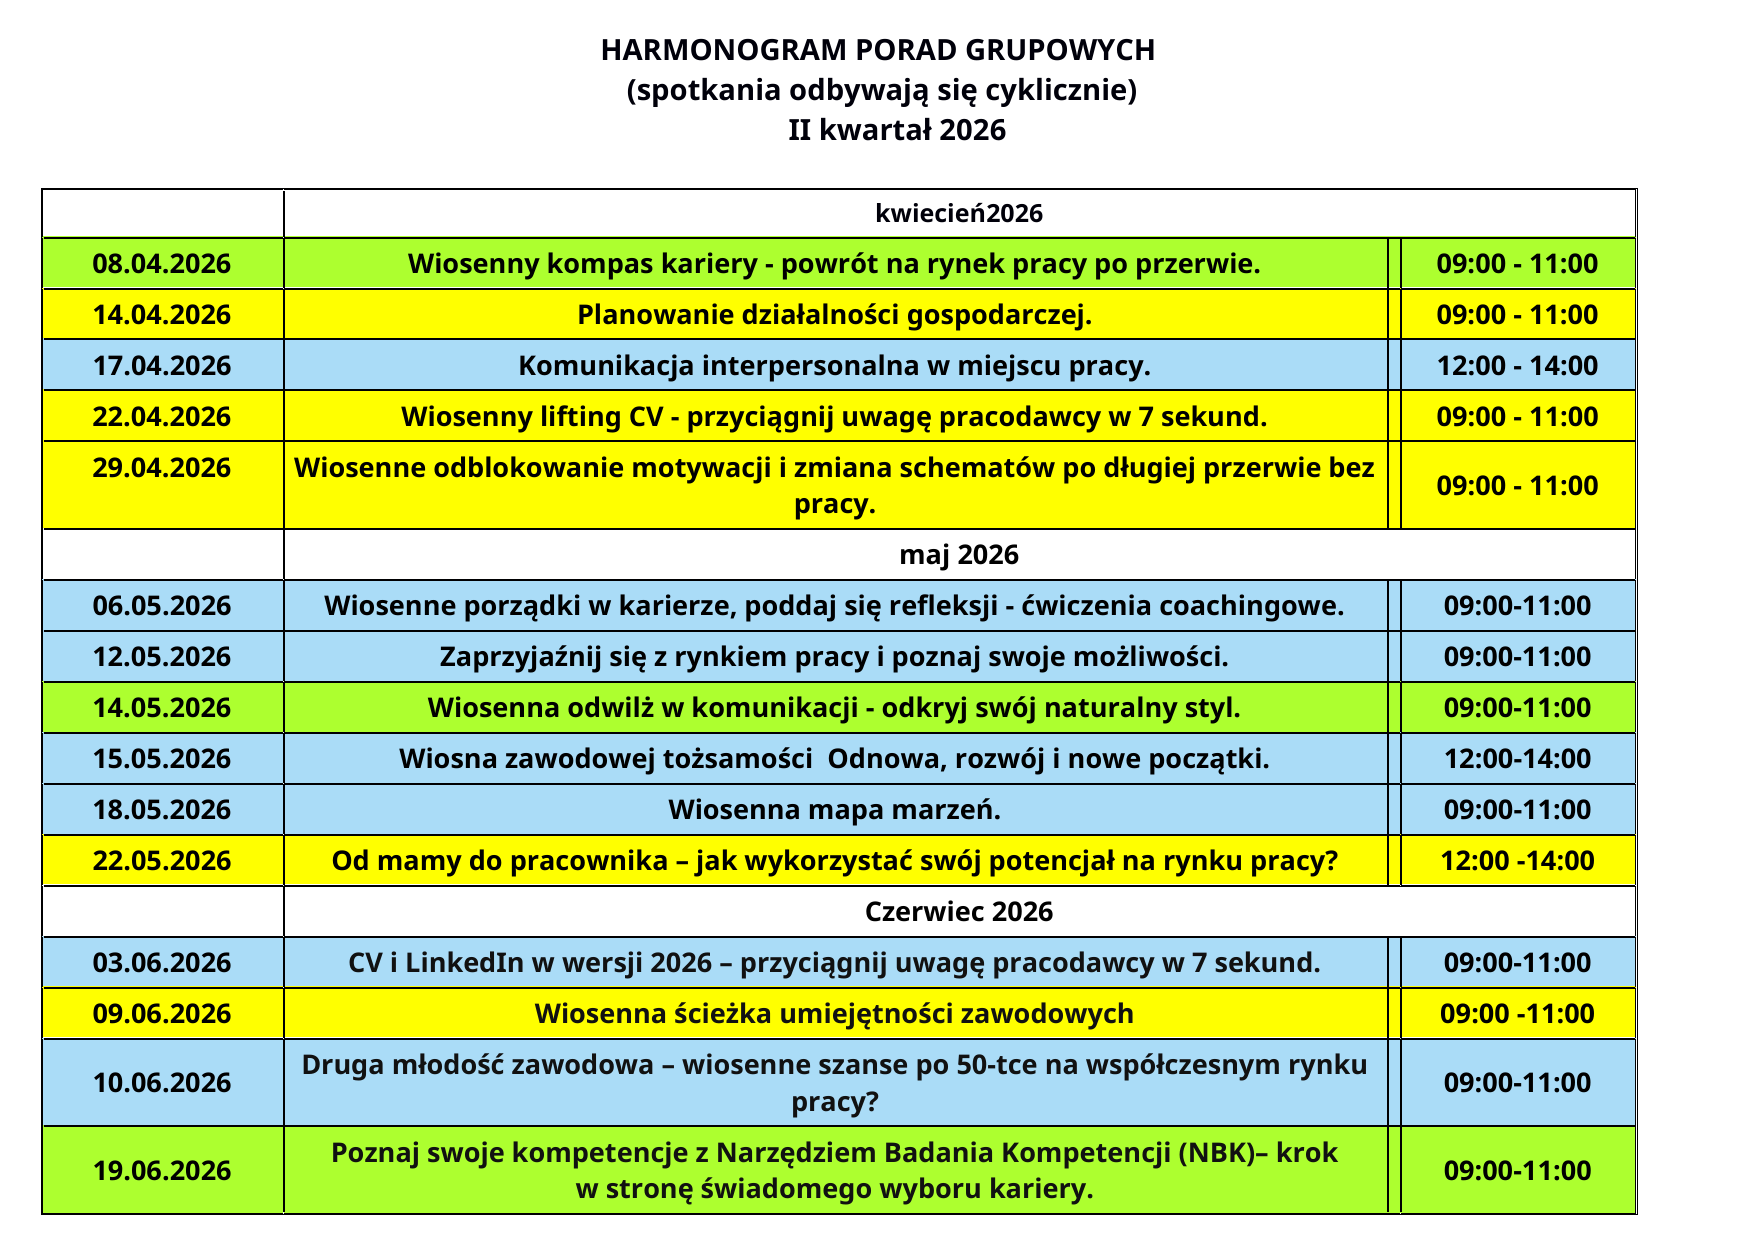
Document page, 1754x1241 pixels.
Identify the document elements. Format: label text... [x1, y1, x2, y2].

table_cell 22.05.2026 [43, 836, 283, 884]
table_cell 22.04.2026 [43, 391, 283, 440]
table_cell Od mamy do pracownika – jak wykorzystać swój potencjał na rynku pracy? [285, 836, 1387, 884]
table_cell [1389, 442, 1400, 528]
table_header kwiecień2026 [284, 190, 1635, 236]
text (spotkania odbywają się cyklicznie) [58, 69, 1698, 109]
table_cell [1389, 734, 1400, 783]
table_cell 29.04.2026 [43, 442, 283, 528]
table_cell 09:00-11:00 [1400, 1127, 1635, 1213]
table_cell Wiosenny lifting CV - przyciągnij uwagę pracodawcy w 7 sekund. [285, 391, 1387, 440]
table_cell 15.05.2026 [43, 734, 283, 783]
table_cell [1389, 632, 1400, 681]
table_cell 03.06.2026 [43, 938, 283, 986]
table_cell [1389, 290, 1400, 338]
table_cell Wiosenna ścieżka umiejętności zawodowych [285, 989, 1387, 1037]
table_cell 09:00-11:00 [1402, 938, 1635, 986]
table_cell 09:00-11:00 [1402, 785, 1635, 834]
table_cell 12:00 - 14:00 [1402, 340, 1635, 389]
table_cell 17.04.2026 [43, 340, 283, 389]
table_cell 09:00 - 11:00 [1402, 391, 1635, 440]
table_cell Wiosenna odwilż w komunikacji - odkryj swój naturalny styl. [285, 683, 1387, 732]
table_cell [1388, 1127, 1400, 1213]
table_cell [1389, 683, 1400, 732]
table_cell [1389, 239, 1400, 287]
text II kwartał 2026 [58, 109, 1698, 149]
table_cell [1389, 340, 1400, 389]
table_cell 18.05.2026 [43, 785, 283, 834]
table_cell 09:00 - 11:00 [1402, 290, 1635, 338]
table_cell [1389, 391, 1400, 440]
table_header [43, 190, 283, 236]
table_cell [43, 887, 283, 936]
table_cell maj 2026 [285, 530, 1635, 579]
table_cell [1389, 581, 1400, 630]
table_cell [1389, 836, 1400, 884]
table_cell 09:00-11:00 [1402, 1040, 1635, 1125]
table_cell Druga młodość zawodowa – wiosenne szanse po 50-tce na współczesnym rynku pracy? [285, 1040, 1387, 1125]
table_cell Zaprzyjaźnij się z rynkiem pracy i poznaj swoje możliwości. [285, 632, 1387, 681]
table_cell 12:00 -14:00 [1402, 836, 1635, 884]
table_cell 12.05.2026 [43, 632, 283, 681]
table_cell 08.04.2026 [43, 239, 283, 287]
table_cell [1389, 989, 1400, 1037]
table_cell Wiosenna mapa marzeń. [285, 785, 1387, 834]
table_cell Wiosenne porządki w karierze, poddaj się refleksji - ćwiczenia coachingowe. [285, 581, 1387, 630]
table_cell 09:00-11:00 [1402, 683, 1635, 732]
table_cell 12:00-14:00 [1402, 734, 1635, 783]
table_cell Poznaj swoje kompetencje z Narzędziem Badania Kompetencji (NBK)– krok w stronę świadomego wyboru kariery. [284, 1127, 1388, 1213]
table_cell 09:00 - 11:00 [1402, 442, 1635, 528]
table_cell CV i LinkedIn w wersji 2026 – przyciągnij uwagę pracodawcy w 7 sekund. [285, 938, 1387, 986]
table_cell Wiosna zawodowej tożsamości Odnowa, rozwój i nowe początki. [285, 734, 1387, 783]
table_cell Wiosenny kompas kariery - powrót na rynek pracy po przerwie. [285, 239, 1387, 287]
table_cell 14.04.2026 [43, 290, 283, 338]
table_cell [1389, 1040, 1400, 1125]
table_cell 06.05.2026 [43, 581, 283, 630]
table_cell 09:00-11:00 [1402, 632, 1635, 681]
table_cell 14.05.2026 [43, 683, 283, 732]
table_cell [43, 530, 283, 579]
table_cell [1389, 785, 1400, 834]
table_cell 10.06.2026 [43, 1040, 283, 1125]
table_cell 09:00-11:00 [1402, 581, 1635, 630]
table_cell Planowanie działalności gospodarczej. [285, 290, 1387, 338]
table_cell Komunikacja interpersonalna w miejscu pracy. [285, 340, 1387, 389]
text HARMONOGRAM PORAD GRUPOWYCH [58, 29, 1698, 69]
table_cell 19.06.2026 [43, 1127, 283, 1213]
table_cell Czerwiec 2026 [285, 887, 1635, 936]
table_cell 09:00 -11:00 [1402, 989, 1635, 1037]
table_cell 09.06.2026 [43, 989, 283, 1037]
table_cell Wiosenne odblokowanie motywacji i zmiana schematów po długiej przerwie bez pracy. [285, 442, 1387, 528]
table_cell [1389, 938, 1400, 986]
